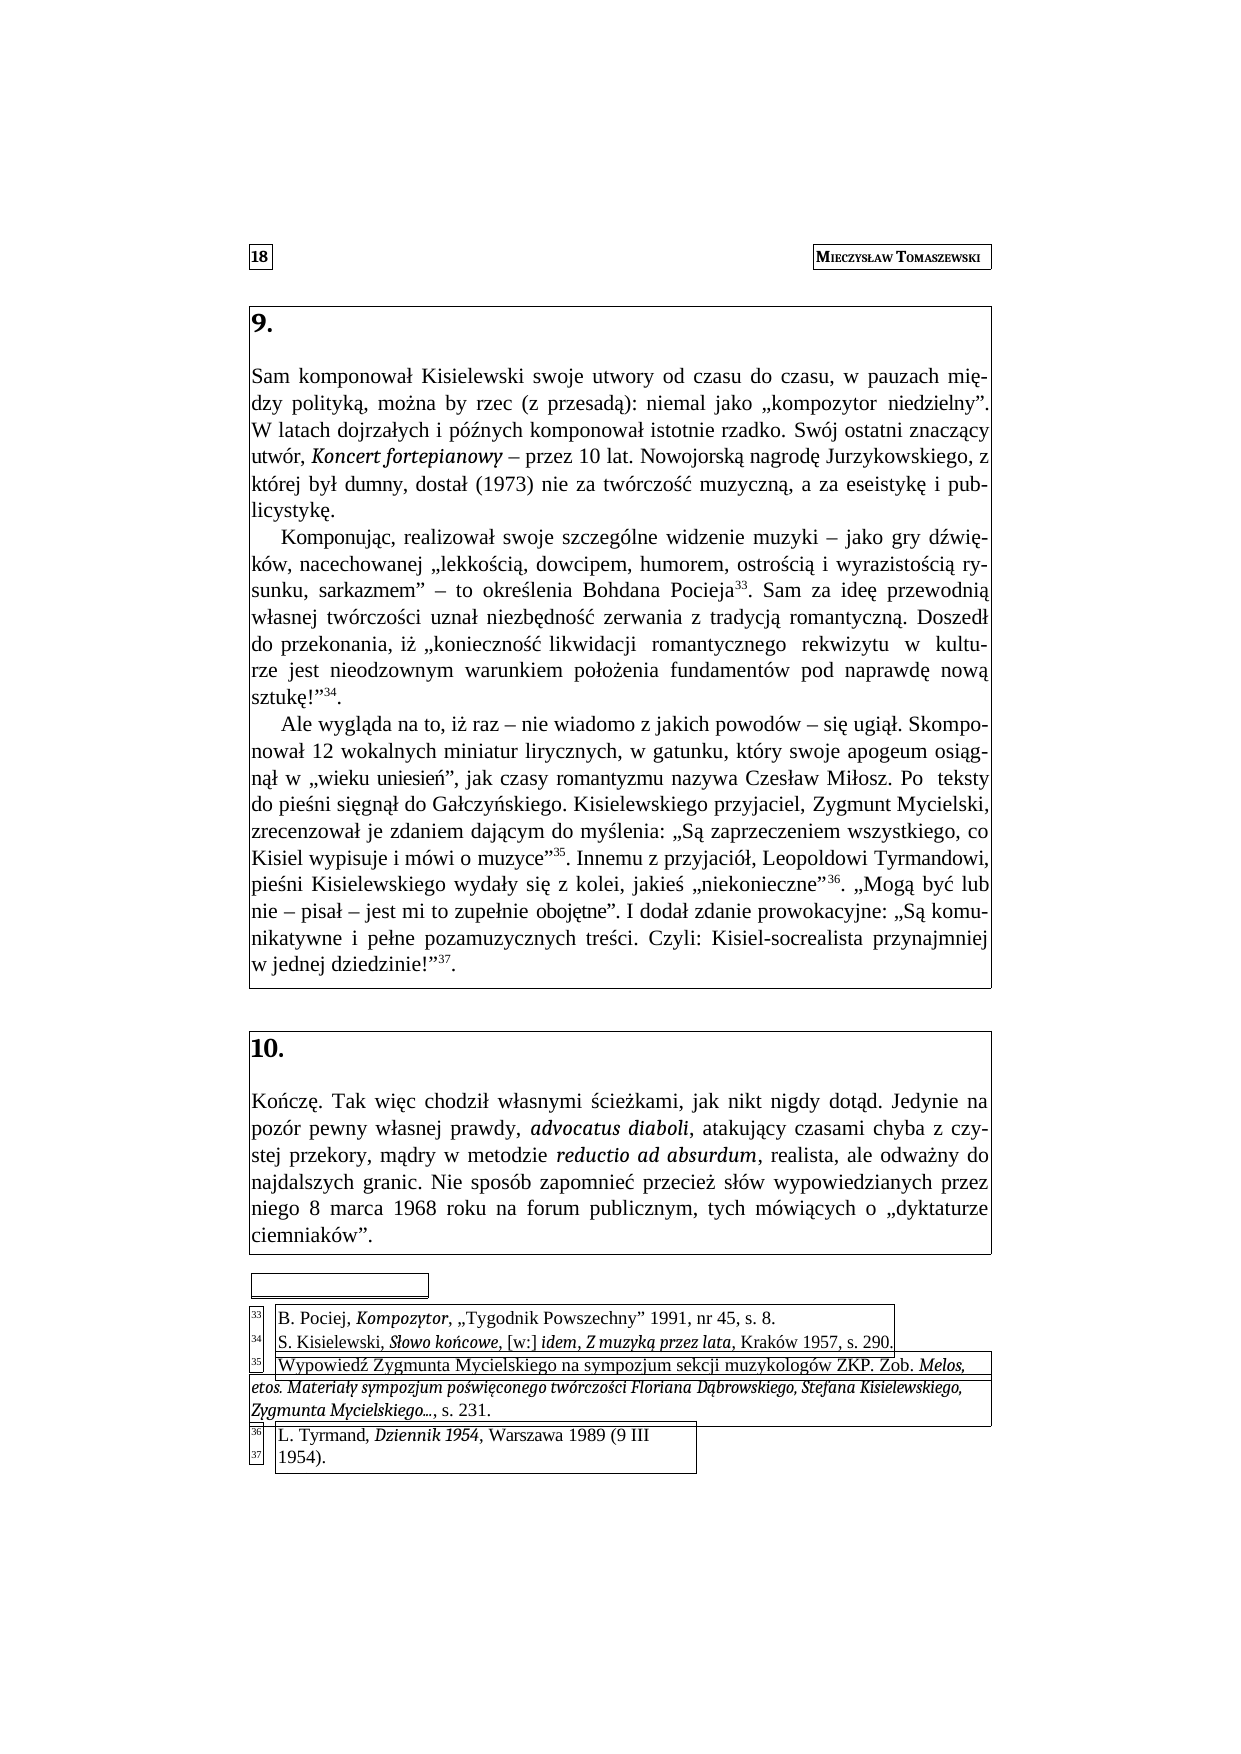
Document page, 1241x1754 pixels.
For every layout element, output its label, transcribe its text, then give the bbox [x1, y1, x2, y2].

text Komponując, realizował swoje szczególne widzenie muzyki – jako gry dźwię- ków, nacechowanej „lekkością, dowcipem, humorem, ostrością i wyrazistością ry- sunku, sarkazmem” – to określenia Bohdana Pocieja33. Sam za ideę przewodnią własnej twórczości uznał niezbędność zerwania z tradycją romantyczną. Doszedł do przekonania, iż „konieczność likwidacji romantycznego rekwizytu w kultu- rze jest nieodzownym warunkiem położenia fundamentów pod naprawdę nową sztukę!”34. [251, 524, 989, 709]
text Kończę. Tak więc chodził własnymi ścieżkami, jak nikt nigdy dotąd. Jedynie na pozór pewny własnej prawdy, advocatus diaboli, atakujący czasami chyba z czy- stej przekory, mądry w metodzie reductio ad absurdum, realista, ale odważny do najdalszych granic. Nie sposób zapomnieć przecież słów wypowiedzianych przez niego 8 marca 1968 roku na forum publicznym, tych mówiących o „dyktaturze ciemniaków”. [251, 1088, 989, 1247]
text 9. [251, 308, 991, 339]
text Wypowiedź Zygmunta Mycielskiego na sympozjum sekcji muzykologów ZKP. Zob. Melos, logos, [278, 1354, 991, 1374]
text B. Pociej, Kompozytor, „Tygodnik Powszechny” 1991, nr 45, s. 8. [278, 1307, 894, 1329]
text 34 [251, 1333, 263, 1344]
text 10. [251, 1033, 991, 1064]
text L. Tyrmand, Dziennik 1954, Warszawa 1989 (9 III 1954). [278, 1423, 696, 1467]
text Ale wygląda na to, iż raz – nie wiadomo z jakich powodów – się ugiął. Skompo- nował 12 wokalnych miniatur lirycznych, w gatunku, który swoje apogeum osiąg- nął w „wieku uniesień”, jak czasy romantyzmu nazywa Czesław Miłosz. Po teksty do pieśni sięgnął do Gałczyńskiego. Kisielewskiego przyjaciel, Zygmunt Mycielski, zrecenzował je zdaniem dającym do myślenia: „Są zaprzeczeniem wszystkiego, co Kisiel wypisuje i mówi o muzyce”35. Innemu z przyjaciół, Leopoldowi Tyrmandowi, pieśni Kisielewskiego wydały się z kolei, jakieś „niekonieczne”36. „Mogą być lub nie – pisał – jest mi to zupełnie obojętne”. I dodał zdanie prowokacyjne: „Są komu- nikatywne i pełne pozamuzycznych treści. Czyli: Kisiel-socrealista przynajmniej w jednej dziedzinie!”37. [251, 711, 989, 976]
text 37 [251, 1449, 263, 1461]
text etos. Materiały sympozjum poświęconego twórczości Floriana Dąbrowskiego, Stefana Kisielewskiego, Zygmunta Mycielskiego..., s. 231. [251, 1377, 991, 1421]
text S. Kisielewski, Słowo końcowe, [w:] idem, Z muzyką przez lata, Kraków 1957, s. 290. [278, 1331, 894, 1351]
text 18 [251, 247, 272, 266]
text MIECZYSŁAW TOMASZEWSKI [816, 247, 991, 266]
text Ibidem, s. 273. [278, 1469, 696, 1473]
text 35 [251, 1356, 263, 1368]
text Sam komponował Kisielewski swoje utwory od czasu do czasu, w pauzach mię- dzy polityką, można by rzec (z przesadą): niemal jako „kompozytor niedzielny”. W latach dojrzałych i późnych komponował istotnie rzadko. Swój ostatni znaczący utwór, Koncert fortepianowy – przez 10 lat. Nowojorską nagrodę Jurzykowskiego, z której był dumny, dostał (1973) nie za twórczość muzyczną, a za eseistykę i pub- licystykę. [251, 363, 989, 523]
text 33 [251, 1309, 263, 1321]
text 36 [251, 1425, 263, 1437]
